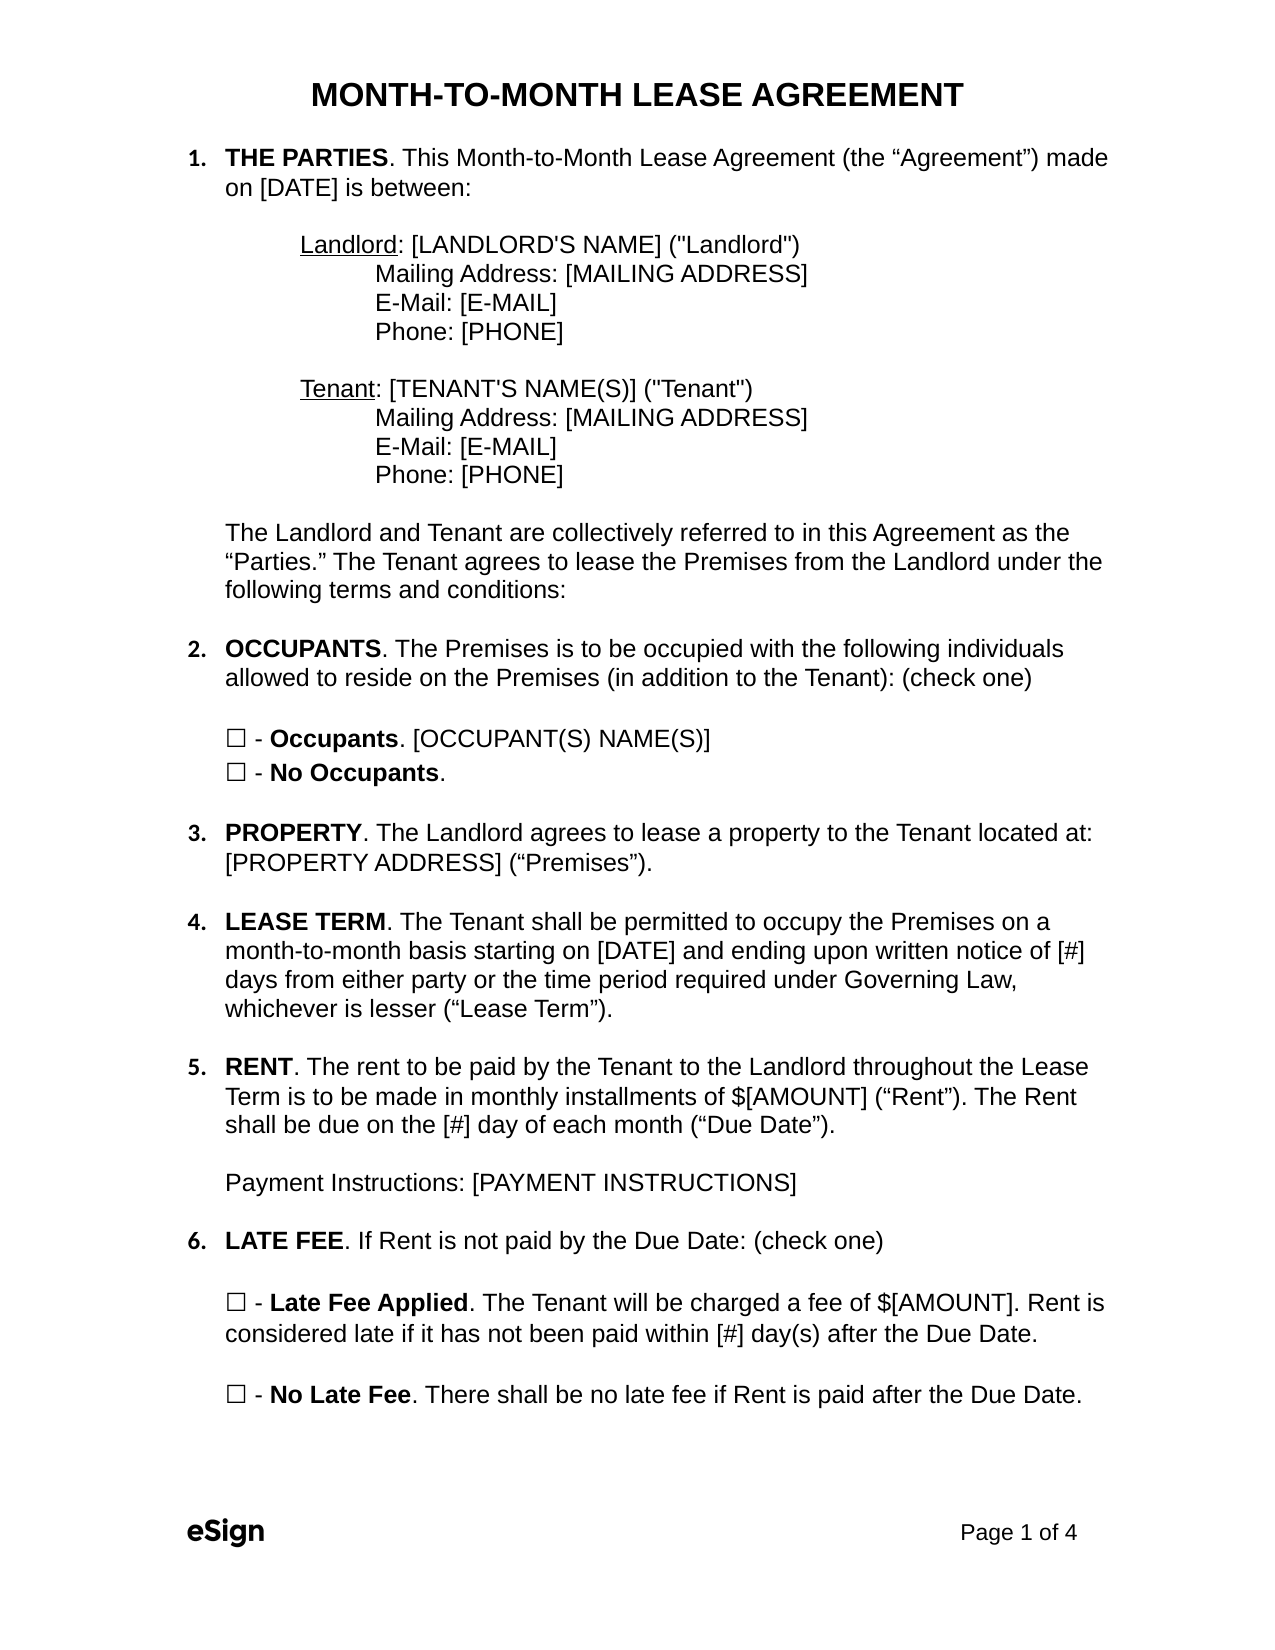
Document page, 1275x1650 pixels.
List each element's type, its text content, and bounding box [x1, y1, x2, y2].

text E-Mail: [E-MAIL] [375, 288, 1125, 316]
text ☐ - Late Fee Applied. The Tenant will be charged a fee of $[AMOUNT]. Rent is considered late if it has not been paid within [#] day(s) after the Due Date. [225, 1285, 1125, 1347]
text Mailing Address: [MAILING ADDRESS] [375, 259, 1125, 288]
text ☐ - No Occupants. [225, 755, 1125, 789]
text ☐ - No Late Fee. There shall be no late fee if Rent is paid after the Due Date. [225, 1376, 1125, 1410]
list Landlord: [LANDLORD'S NAME] ("Landlord") [300, 230, 1125, 259]
list PROPERTY. The Landlord agrees to lease a property to the Tenant located at: [PROPERTY ADDRESS] (“Premises”). [187, 818, 1125, 877]
list RENT. The rent to be paid by the Tenant to the Landlord throughout the Lease Term is to be made in monthly installments of $[AMOUNT] (“Rent”). The Rent shall be due on the [#] day of each month (“Due Date”). [187, 1051, 1125, 1139]
list LEASE TERM. The Tenant shall be permitted to occupy the Premises on a month-to-month basis starting on [DATE] and ending upon written notice of [#] days from either party or the time period required under Governing Law, whichever is lesser (“Lease Term”). [187, 906, 1125, 1022]
list THE PARTIES. This Month-to-Month Lease Agreement (the “Agreement”) made on [DATE] is between: [187, 142, 1125, 201]
list OCCUPANTS. The Premises is to be occupied with the following individuals allowed to reside on the Premises (in addition to the Tenant): (check one) [187, 633, 1125, 692]
text Phone: [PHONE] [375, 316, 1125, 345]
text Phone: [PHONE] [375, 460, 1125, 489]
text Tenant: [TENANT'S NAME(S)] ("Tenant") [300, 374, 1125, 403]
text The Landlord and Tenant are collectively referred to in this Agreement as the “Parties.” The Tenant agrees to lease the Premises from the Landlord under the following terms and conditions: [225, 518, 1125, 604]
text ☐ - Occupants. [OCCUPANT(S) NAME(S)] [225, 721, 1125, 755]
text MONTH-TO-MONTH LEASE AGREEMENT [150, 75, 1125, 113]
text Mailing Address: [MAILING ADDRESS] [375, 403, 1125, 431]
text E-Mail: [E-MAIL] [375, 431, 1125, 460]
list LATE FEE. If Rent is not paid by the Due Date: (check one) [187, 1225, 1125, 1256]
list Payment Instructions: [PAYMENT INSTRUCTIONS] [225, 1168, 1125, 1197]
